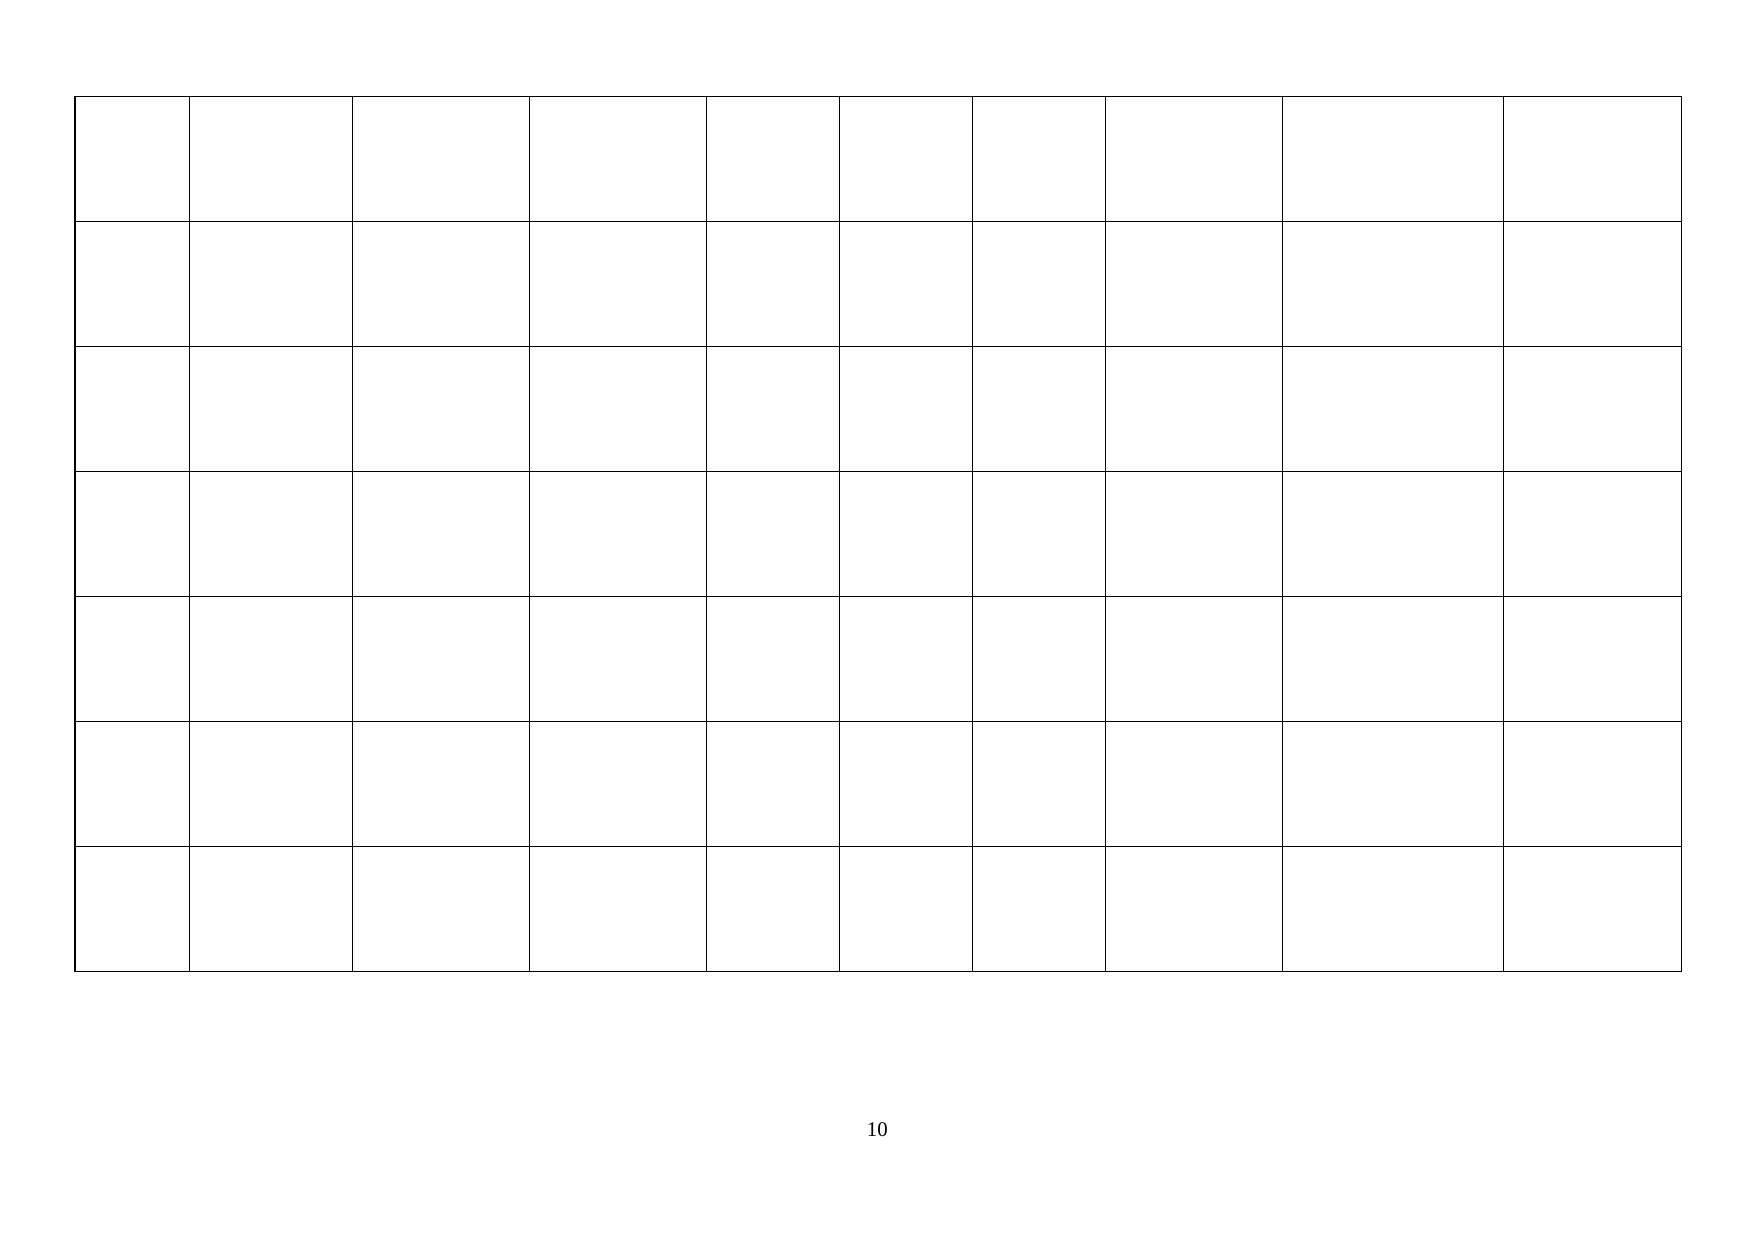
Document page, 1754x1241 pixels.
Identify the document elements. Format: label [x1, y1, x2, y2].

table_cell [76, 847, 189, 971]
table_cell [76, 722, 189, 846]
table_cell [530, 847, 706, 971]
table_cell [1504, 222, 1681, 346]
table_cell [1283, 722, 1503, 846]
table_cell [1504, 597, 1681, 721]
table_cell [973, 597, 1105, 721]
table_cell [353, 472, 529, 596]
table_cell [1283, 222, 1503, 346]
table_cell [707, 597, 839, 721]
table_cell [190, 722, 352, 846]
table_cell [353, 222, 529, 346]
table_cell [353, 97, 529, 221]
table_cell [1283, 847, 1503, 971]
table_cell [1283, 97, 1503, 221]
table_cell [707, 97, 839, 221]
table_cell [353, 722, 529, 846]
table_cell [530, 472, 706, 596]
table_cell [1504, 847, 1681, 971]
table_cell [1106, 722, 1282, 846]
table_cell [76, 472, 189, 596]
table_cell [1106, 847, 1282, 971]
table_cell [353, 847, 529, 971]
table_cell [1106, 472, 1282, 596]
table_cell [707, 347, 839, 471]
table_cell [530, 722, 706, 846]
table_cell [1106, 97, 1282, 221]
table_cell [353, 597, 529, 721]
table_cell [840, 222, 972, 346]
table_cell [1106, 597, 1282, 721]
table_cell [840, 347, 972, 471]
table_cell [530, 347, 706, 471]
table_cell [973, 847, 1105, 971]
table_cell [1283, 472, 1503, 596]
table_cell [1283, 597, 1503, 721]
table_cell [530, 97, 706, 221]
table_cell [76, 97, 189, 221]
table_cell [76, 597, 189, 721]
table_cell [973, 472, 1105, 596]
table_cell [840, 722, 972, 846]
table_cell [707, 472, 839, 596]
table_cell [190, 472, 352, 596]
table_cell [1504, 472, 1681, 596]
table_cell [973, 347, 1105, 471]
table_cell [1106, 347, 1282, 471]
table_cell [190, 222, 352, 346]
table_cell [973, 97, 1105, 221]
table_cell [707, 222, 839, 346]
table_cell [1504, 722, 1681, 846]
table_cell [190, 347, 352, 471]
table_cell [1504, 97, 1681, 221]
table_cell [530, 597, 706, 721]
table_cell [76, 347, 189, 471]
table_cell [973, 222, 1105, 346]
table_cell [707, 847, 839, 971]
table_cell [973, 722, 1105, 846]
table_cell [840, 597, 972, 721]
table_cell [707, 722, 839, 846]
table_cell [840, 97, 972, 221]
table_cell [840, 847, 972, 971]
table_cell [76, 222, 189, 346]
table_cell [840, 472, 972, 596]
table_cell [1504, 347, 1681, 471]
table_cell [1106, 222, 1282, 346]
table_cell [353, 347, 529, 471]
table_cell [190, 847, 352, 971]
table_cell [190, 97, 352, 221]
table_cell [1283, 347, 1503, 471]
table_cell [190, 597, 352, 721]
table_cell [530, 222, 706, 346]
